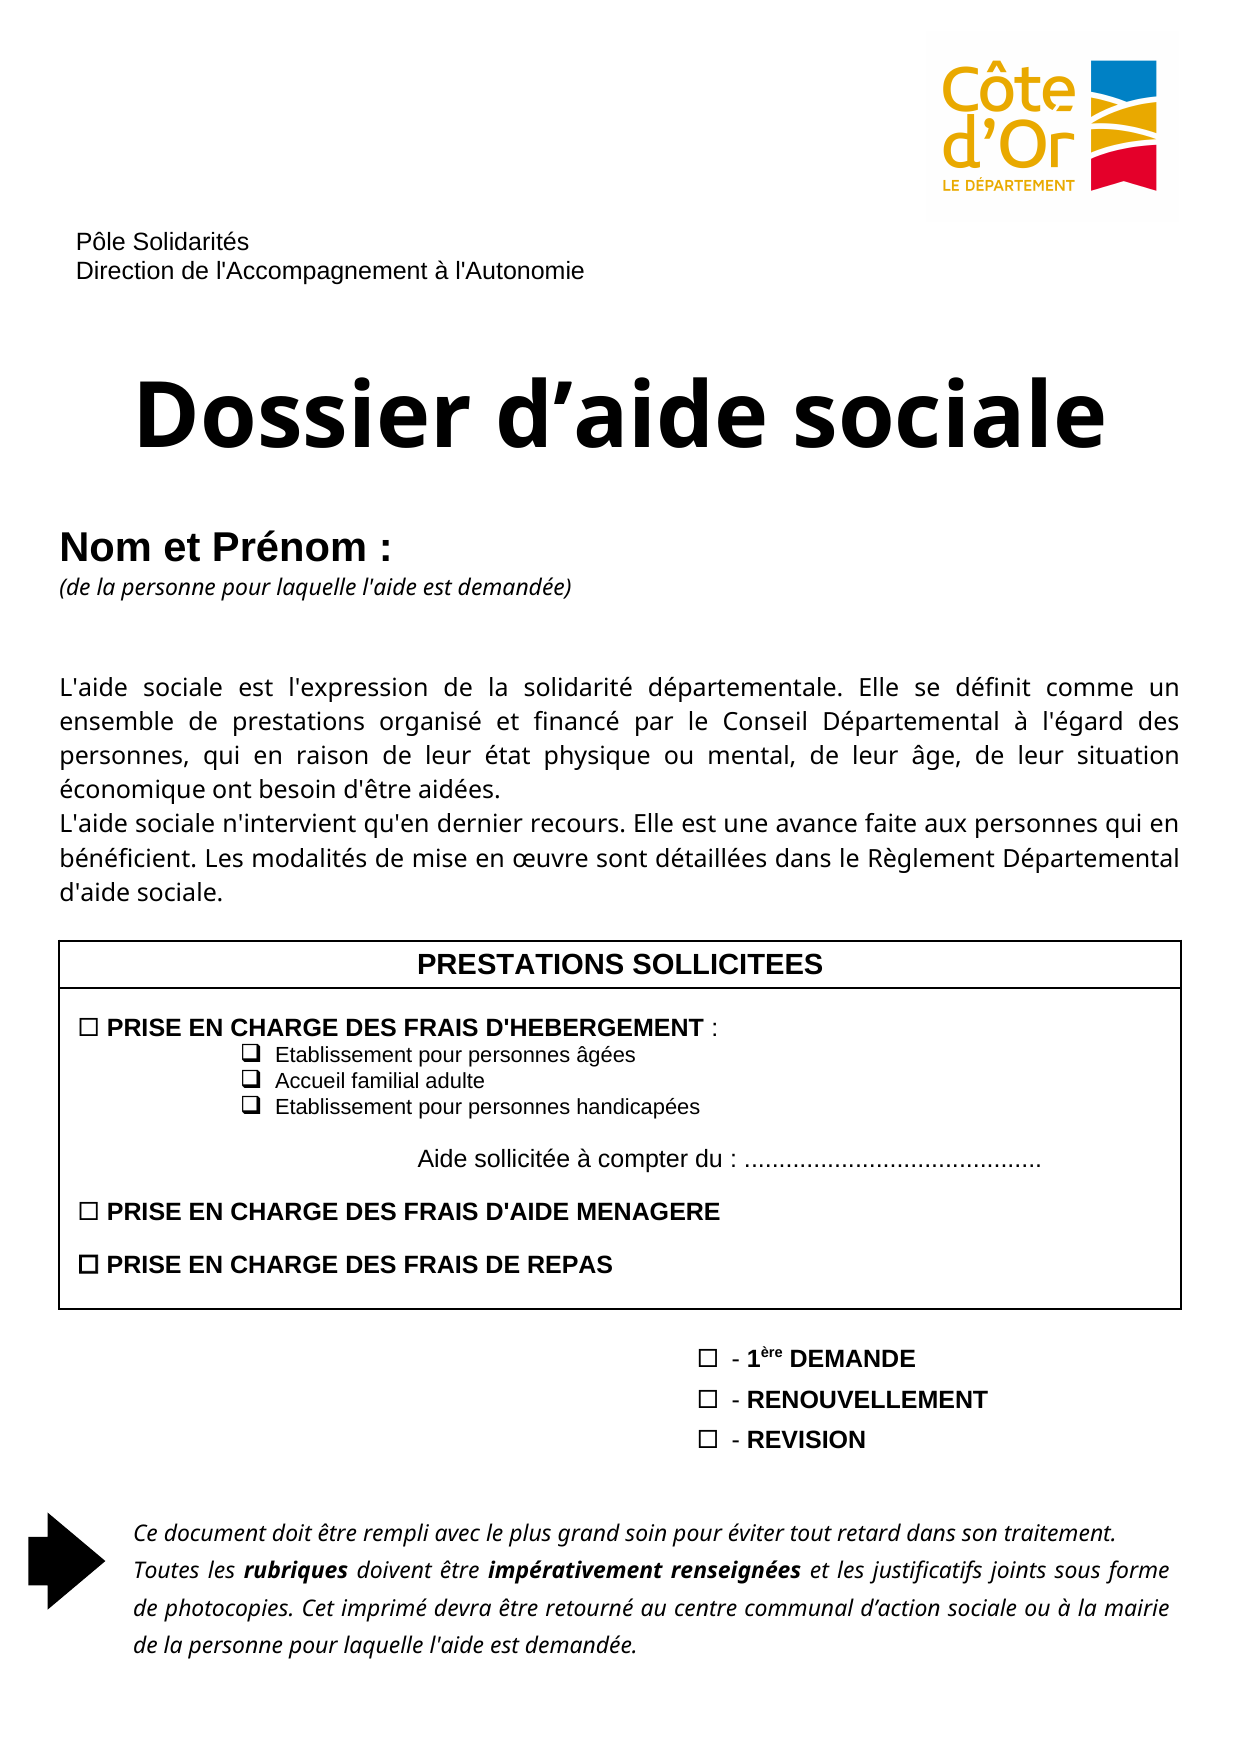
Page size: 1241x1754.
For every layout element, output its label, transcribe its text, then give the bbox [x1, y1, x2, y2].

text Direction de l'Accompagnement à l'Autonomie [76, 256, 701, 284]
text L'aide sociale est l'expression de la solidarité départementale. Elle se définit comme un ensemble de prestations organisé et financé par le Conseil Départemental à l'égard des personnes, qui en raison de leur état physique ou mental, de leur âge, de leur situation économique ont besoin d'être aidées. [59, 670, 1181, 806]
text L'aide sociale n'intervient qu'en dernier recours. Elle est une avance faite aux personnes qui en bénéficient. Les modalités de mise en œuvre sont détaillées dans le Règlement Départemental d'aide sociale. [59, 806, 1181, 908]
table_cell  PRISE EN CHARGE DES FRAIS D'HEBERGEMENT :  Etablissement pour personnes âgées  Accueil familial adulte  Etablissement pour personnes handicapées Aide sollicitée à compter du : ...........................................  PRISE EN CHARGE DES FRAIS D'AIDE MENAGERE  PRISE EN CHARGE DES FRAIS DE REPAS [60, 989, 1180, 1308]
text  - REVISION [59, 1426, 1181, 1454]
text Nom et Prénom : [59, 523, 1181, 571]
text Toutes les rubriques doivent être impérativement renseignées et les justificatifs joints sous forme de photocopies. Cet imprimé devra être retourné au centre communal d’action sociale ou à la mairie de la personne pour laquelle l'aide est demandée. [59, 1549, 1179, 1661]
text Pôle Solidarités [76, 227, 701, 256]
table_header PRESTATIONS SOLLICITEES [60, 942, 1180, 987]
picture [926, 31, 1179, 222]
text (de la personne pour laquelle l'aide est demandée) [59, 571, 1181, 602]
text Dossier d’aide sociale [59, 350, 1181, 475]
text Ce document doit être rempli avec le plus grand soin pour éviter tout retard dans son traitement. [59, 1511, 1179, 1549]
text  - RENOUVELLEMENT [59, 1385, 1181, 1414]
text  - 1ère DEMANDE [59, 1344, 1181, 1373]
